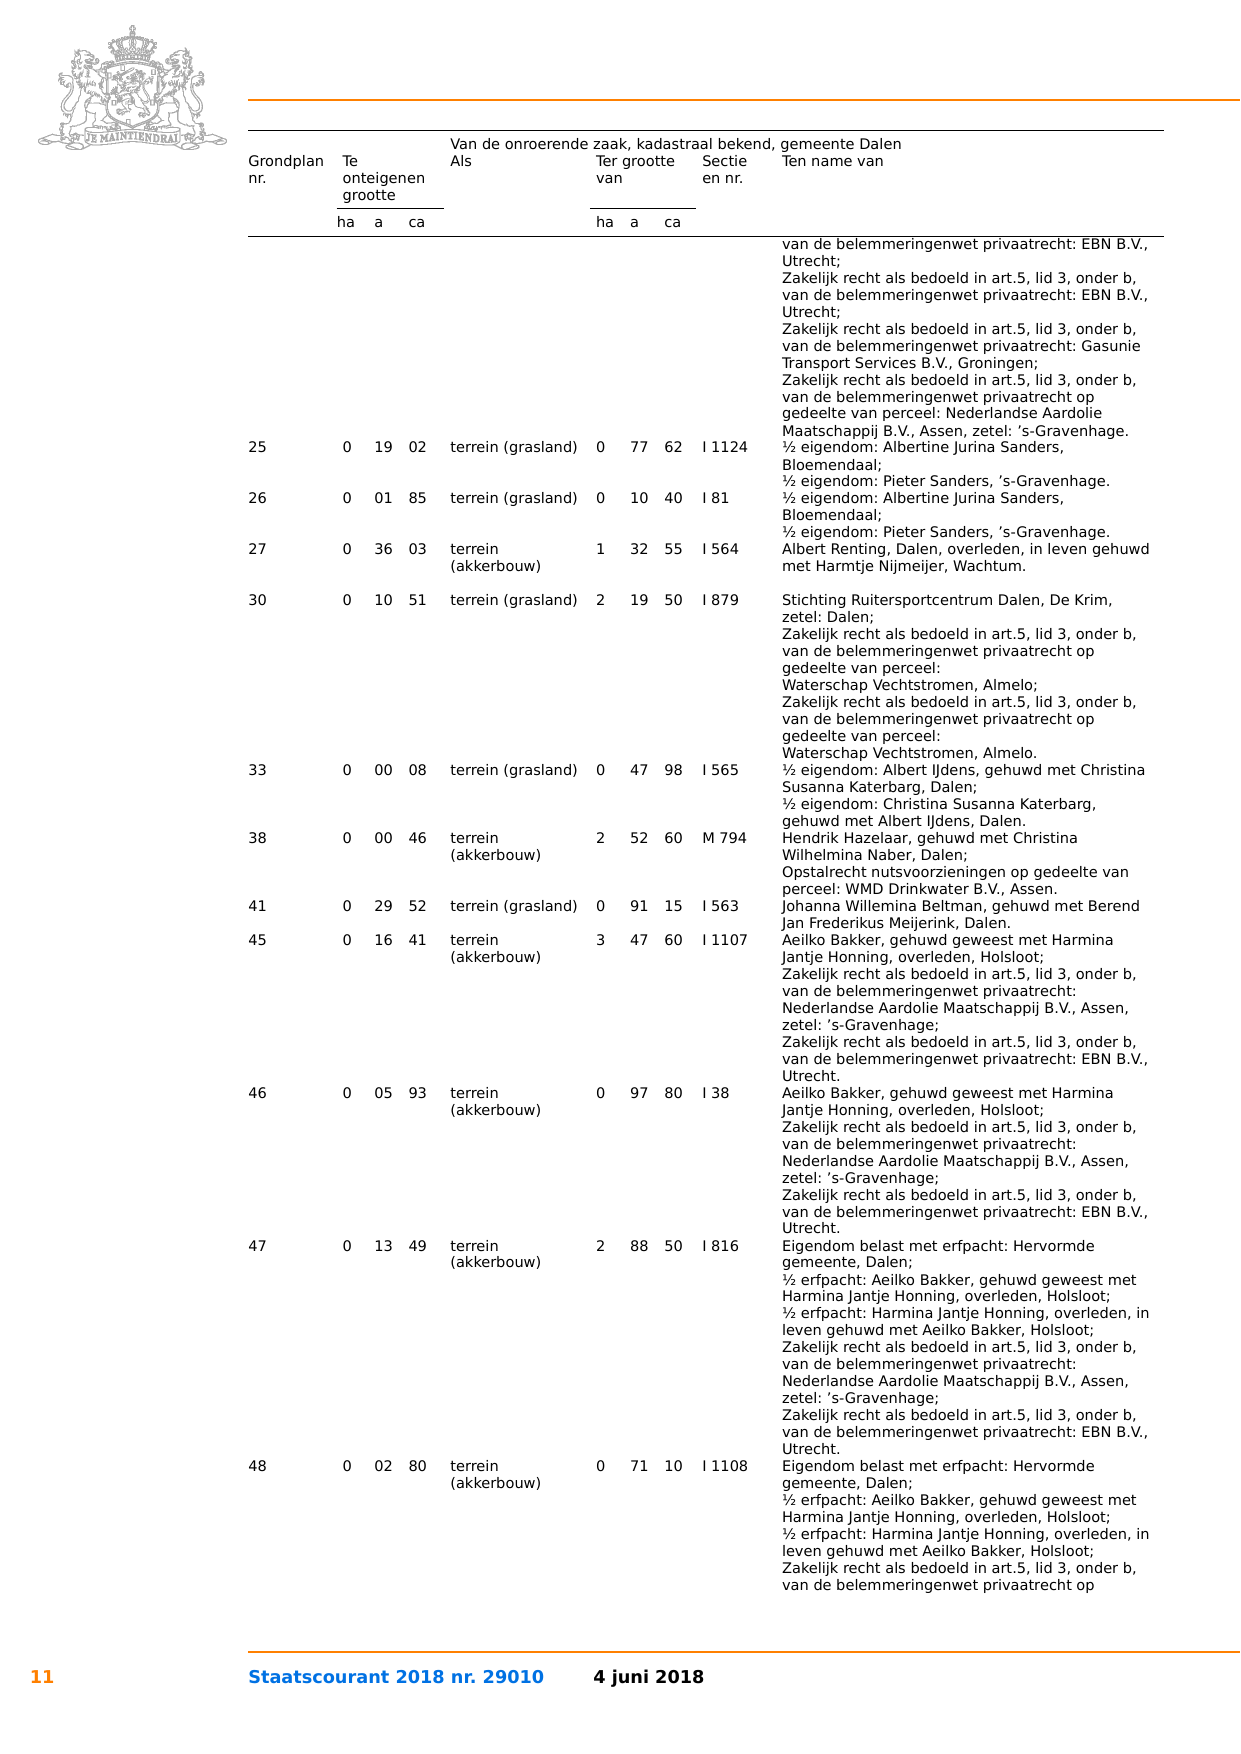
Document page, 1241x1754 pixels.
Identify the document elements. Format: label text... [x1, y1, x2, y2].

table_cell [337, 237, 368, 439]
table_cell 40 [658, 490, 696, 541]
table_cell ½ eigendom: Albert IJdens, gehuwd met Christina Susanna Katerbarg, Dalen; ½ eigendom: Christina Susanna Katerbarg, gehuwd met Albert IJdens, Dalen. [776, 762, 1163, 830]
table_cell 05 [368, 1085, 402, 1237]
table_cell 49 [403, 1238, 444, 1458]
table_cell [368, 575, 402, 592]
table_cell 55 [658, 541, 696, 575]
table_cell 19 [624, 592, 658, 762]
table_cell I 565 [696, 762, 776, 830]
table_cell 98 [658, 762, 696, 830]
table_cell 0 [337, 1238, 368, 1458]
table_cell 00 [368, 762, 402, 830]
table_cell 0 [590, 762, 624, 830]
table_cell 93 [403, 1085, 444, 1237]
table_cell 50 [658, 592, 696, 762]
table_cell [444, 575, 590, 592]
table_cell Als [444, 153, 590, 236]
table_cell terrein (grasland) [444, 762, 590, 830]
table_cell 10 [624, 490, 658, 541]
table_cell I 81 [696, 490, 776, 541]
table_cell 0 [337, 541, 368, 575]
table_cell 0 [590, 1085, 624, 1237]
table_cell ha [337, 209, 368, 236]
table_cell [248, 237, 337, 439]
table_cell 02 [403, 439, 444, 490]
table_cell 47 [624, 762, 658, 830]
table_cell [248, 575, 337, 592]
table_cell 60 [658, 932, 696, 1084]
table_cell Te onteigenen grootte [337, 153, 444, 208]
table_cell 27 [248, 541, 337, 575]
table_cell terrein (akkerbouw) [444, 1458, 590, 1594]
table_cell 0 [590, 898, 624, 932]
table_cell 46 [248, 1085, 337, 1237]
table_cell 36 [368, 541, 402, 575]
table_cell [696, 575, 776, 592]
table_cell I 564 [696, 541, 776, 575]
table_cell 13 [368, 1238, 402, 1458]
table_cell 10 [368, 592, 402, 762]
table_cell 60 [658, 830, 696, 898]
table_cell 0 [590, 1458, 624, 1594]
table_cell 91 [624, 898, 658, 932]
table_cell Eigendom belast met erfpacht: Hervormde gemeente, Dalen; ½ erfpacht: Aeilko Bakker, gehuwd geweest met Harmina Jantje Honning, overleden, Holsloot; ½ erfpacht: Harmina Jantje Honning, overleden, in leven gehuwd met Aeilko Bakker, Holsloot; Zakelijk recht als bedoeld in art.5, lid 3, onder b, van de belemmeringenwet privaatrecht: Nederlandse Aardolie Maatschappij B.V., Assen, zetel: ’s-Gravenhage; Zakelijk recht als bedoeld in art.5, lid 3, onder b, van de belemmeringenwet privaatrecht: EBN B.V., Utrecht. [776, 1238, 1163, 1458]
table_cell 0 [337, 762, 368, 830]
table_cell 2 [590, 592, 624, 762]
table_cell ½ eigendom: Albertine Jurina Sanders, Bloemendaal; ½ eigendom: Pieter Sanders, ’s-Gravenhage. [776, 490, 1163, 541]
table_cell 08 [403, 762, 444, 830]
table_cell [696, 237, 776, 439]
table_cell 0 [337, 932, 368, 1084]
table_cell [624, 575, 658, 592]
table_cell 01 [368, 490, 402, 541]
table_cell [337, 575, 368, 592]
table_cell 50 [658, 1238, 696, 1458]
table_cell 88 [624, 1238, 658, 1458]
table_cell I 879 [696, 592, 776, 762]
table_cell a [368, 209, 402, 236]
picture [38, 25, 227, 150]
table_cell [658, 575, 696, 592]
table_cell 2 [590, 830, 624, 898]
table_cell 16 [368, 932, 402, 1084]
table_cell I 1124 [696, 439, 776, 490]
table_cell Sectie en nr. [696, 153, 776, 236]
table_cell Ten name van [776, 153, 1163, 236]
table_cell 2 [590, 1238, 624, 1458]
table_cell Johanna Willemina Beltman, gehuwd met Berend Jan Frederikus Meijerink, Dalen. [776, 898, 1163, 932]
table_cell terrein (akkerbouw) [444, 1085, 590, 1237]
table_cell 25 [248, 439, 337, 490]
table_cell ½ eigendom: Albertine Jurina Sanders, Bloemendaal; ½ eigendom: Pieter Sanders, ’s-Gravenhage. [776, 439, 1163, 490]
table_cell I 1108 [696, 1458, 776, 1594]
table_cell 62 [658, 439, 696, 490]
table_cell 52 [624, 830, 658, 898]
table_cell terrein (grasland) [444, 898, 590, 932]
table_cell [403, 575, 444, 592]
table_cell Albert Renting, Dalen, overleden, in leven gehuwd met Harmtje Nijmeijer, Wachtum. [776, 541, 1163, 575]
table_cell 1 [590, 541, 624, 575]
table_cell [590, 237, 624, 439]
table_cell terrein (grasland) [444, 490, 590, 541]
table_cell terrein (grasland) [444, 439, 590, 490]
table_cell 51 [403, 592, 444, 762]
table_cell 0 [337, 592, 368, 762]
table_cell I 816 [696, 1238, 776, 1458]
table_cell 41 [403, 932, 444, 1084]
table_cell 00 [368, 830, 402, 898]
table_cell 0 [337, 1458, 368, 1594]
table_cell 45 [248, 932, 337, 1084]
table_cell 15 [658, 898, 696, 932]
table_cell 47 [624, 932, 658, 1084]
table_cell terrein (akkerbouw) [444, 1238, 590, 1458]
table_cell [368, 237, 402, 439]
table_cell 52 [403, 898, 444, 932]
table_cell Aeilko Bakker, gehuwd geweest met Harmina Jantje Honning, overleden, Holsloot; Zakelijk recht als bedoeld in art.5, lid 3, onder b, van de belemmeringenwet privaatrecht: Nederlandse Aardolie Maatschappij B.V., Assen, zetel: ’s-Gravenhage; Zakelijk recht als bedoeld in art.5, lid 3, onder b, van de belemmeringenwet privaatrecht: EBN B.V., Utrecht. [776, 932, 1163, 1084]
table_cell 03 [403, 541, 444, 575]
table_cell 26 [248, 490, 337, 541]
table_cell I 1107 [696, 932, 776, 1084]
table_cell 0 [337, 490, 368, 541]
table_cell 19 [368, 439, 402, 490]
table_cell terrein (akkerbouw) [444, 541, 590, 575]
table_cell Ter grootte van [590, 153, 696, 208]
table_cell 10 [658, 1458, 696, 1594]
table_cell Eigendom belast met erfpacht: Hervormde gemeente, Dalen; ½ erfpacht: Aeilko Bakker, gehuwd geweest met Harmina Jantje Honning, overleden, Holsloot; ½ erfpacht: Harmina Jantje Honning, overleden, in leven gehuwd met Aeilko Bakker, Holsloot; Zakelijk recht als bedoeld in art.5, lid 3, onder b, van de belemmeringenwet privaatrecht op [776, 1458, 1163, 1594]
table_cell 02 [368, 1458, 402, 1594]
table_cell ha [590, 209, 624, 236]
table_cell 32 [624, 541, 658, 575]
table_cell [444, 237, 590, 439]
table_cell 0 [337, 439, 368, 490]
table_cell van de belemmeringenwet privaatrecht: EBN B.V., Utrecht; Zakelijk recht als bedoeld in art.5, lid 3, onder b, van de belemmeringenwet privaatrecht: EBN B.V., Utrecht; Zakelijk recht als bedoeld in art.5, lid 3, onder b, van de belemmeringenwet privaatrecht: Gasunie Transport Services B.V., Groningen; Zakelijk recht als bedoeld in art.5, lid 3, onder b, van de belemmeringenwet privaatrecht op gedeelte van perceel: Nederlandse Aardolie Maatschappij B.V., Assen, zetel: ’s-Gravenhage. [776, 237, 1163, 439]
table_cell 33 [248, 762, 337, 830]
table_cell 3 [590, 932, 624, 1084]
table_cell 47 [248, 1238, 337, 1458]
table_cell terrein (akkerbouw) [444, 830, 590, 898]
table_cell 0 [337, 1085, 368, 1237]
table_cell 0 [337, 898, 368, 932]
table_cell 77 [624, 439, 658, 490]
table_cell 0 [590, 490, 624, 541]
table_cell Stichting Ruitersportcentrum Dalen, De Krim, zetel: Dalen; Zakelijk recht als bedoeld in art.5, lid 3, onder b, van de belemmeringenwet privaatrecht op gedeelte van perceel: Waterschap Vechtstromen, Almelo; Zakelijk recht als bedoeld in art.5, lid 3, onder b, van de belemmeringenwet privaatrecht op gedeelte van perceel: Waterschap Vechtstromen, Almelo. [776, 592, 1163, 762]
table_header Van de onroerende zaak, kadastraal bekend, gemeente Dalen [444, 131, 1163, 153]
table_cell 80 [403, 1458, 444, 1594]
table_cell terrein (grasland) [444, 592, 590, 762]
table_cell 80 [658, 1085, 696, 1237]
table_cell 0 [590, 439, 624, 490]
table_cell ca [658, 209, 696, 236]
table_cell 97 [624, 1085, 658, 1237]
table_cell 46 [403, 830, 444, 898]
table_cell 38 [248, 830, 337, 898]
table_cell Aeilko Bakker, gehuwd geweest met Harmina Jantje Honning, overleden, Holsloot; Zakelijk recht als bedoeld in art.5, lid 3, onder b, van de belemmeringenwet privaatrecht: Nederlandse Aardolie Maatschappij B.V., Assen, zetel: ’s-Gravenhage; Zakelijk recht als bedoeld in art.5, lid 3, onder b, van de belemmeringenwet privaatrecht: EBN B.V., Utrecht. [776, 1085, 1163, 1237]
table_cell I 563 [696, 898, 776, 932]
table_cell terrein (akkerbouw) [444, 932, 590, 1084]
table_cell Grondplan nr. [248, 153, 337, 236]
table_cell 48 [248, 1458, 337, 1594]
table_cell a [624, 209, 658, 236]
table_cell 30 [248, 592, 337, 762]
table_cell [624, 237, 658, 439]
table_cell 71 [624, 1458, 658, 1594]
table_cell 41 [248, 898, 337, 932]
table_cell [658, 237, 696, 439]
table_cell [590, 575, 624, 592]
table_cell 29 [368, 898, 402, 932]
table_cell 85 [403, 490, 444, 541]
table_cell [776, 575, 1163, 592]
table_cell I 38 [696, 1085, 776, 1237]
table_cell Hendrik Hazelaar, gehuwd met Christina Wilhelmina Naber, Dalen; Opstalrecht nutsvoorzieningen op gedeelte van perceel: WMD Drinkwater B.V., Assen. [776, 830, 1163, 898]
table_cell M 794 [696, 830, 776, 898]
table_cell 0 [337, 830, 368, 898]
table_cell [403, 237, 444, 439]
table_cell ca [403, 209, 444, 236]
table_header [248, 131, 444, 153]
